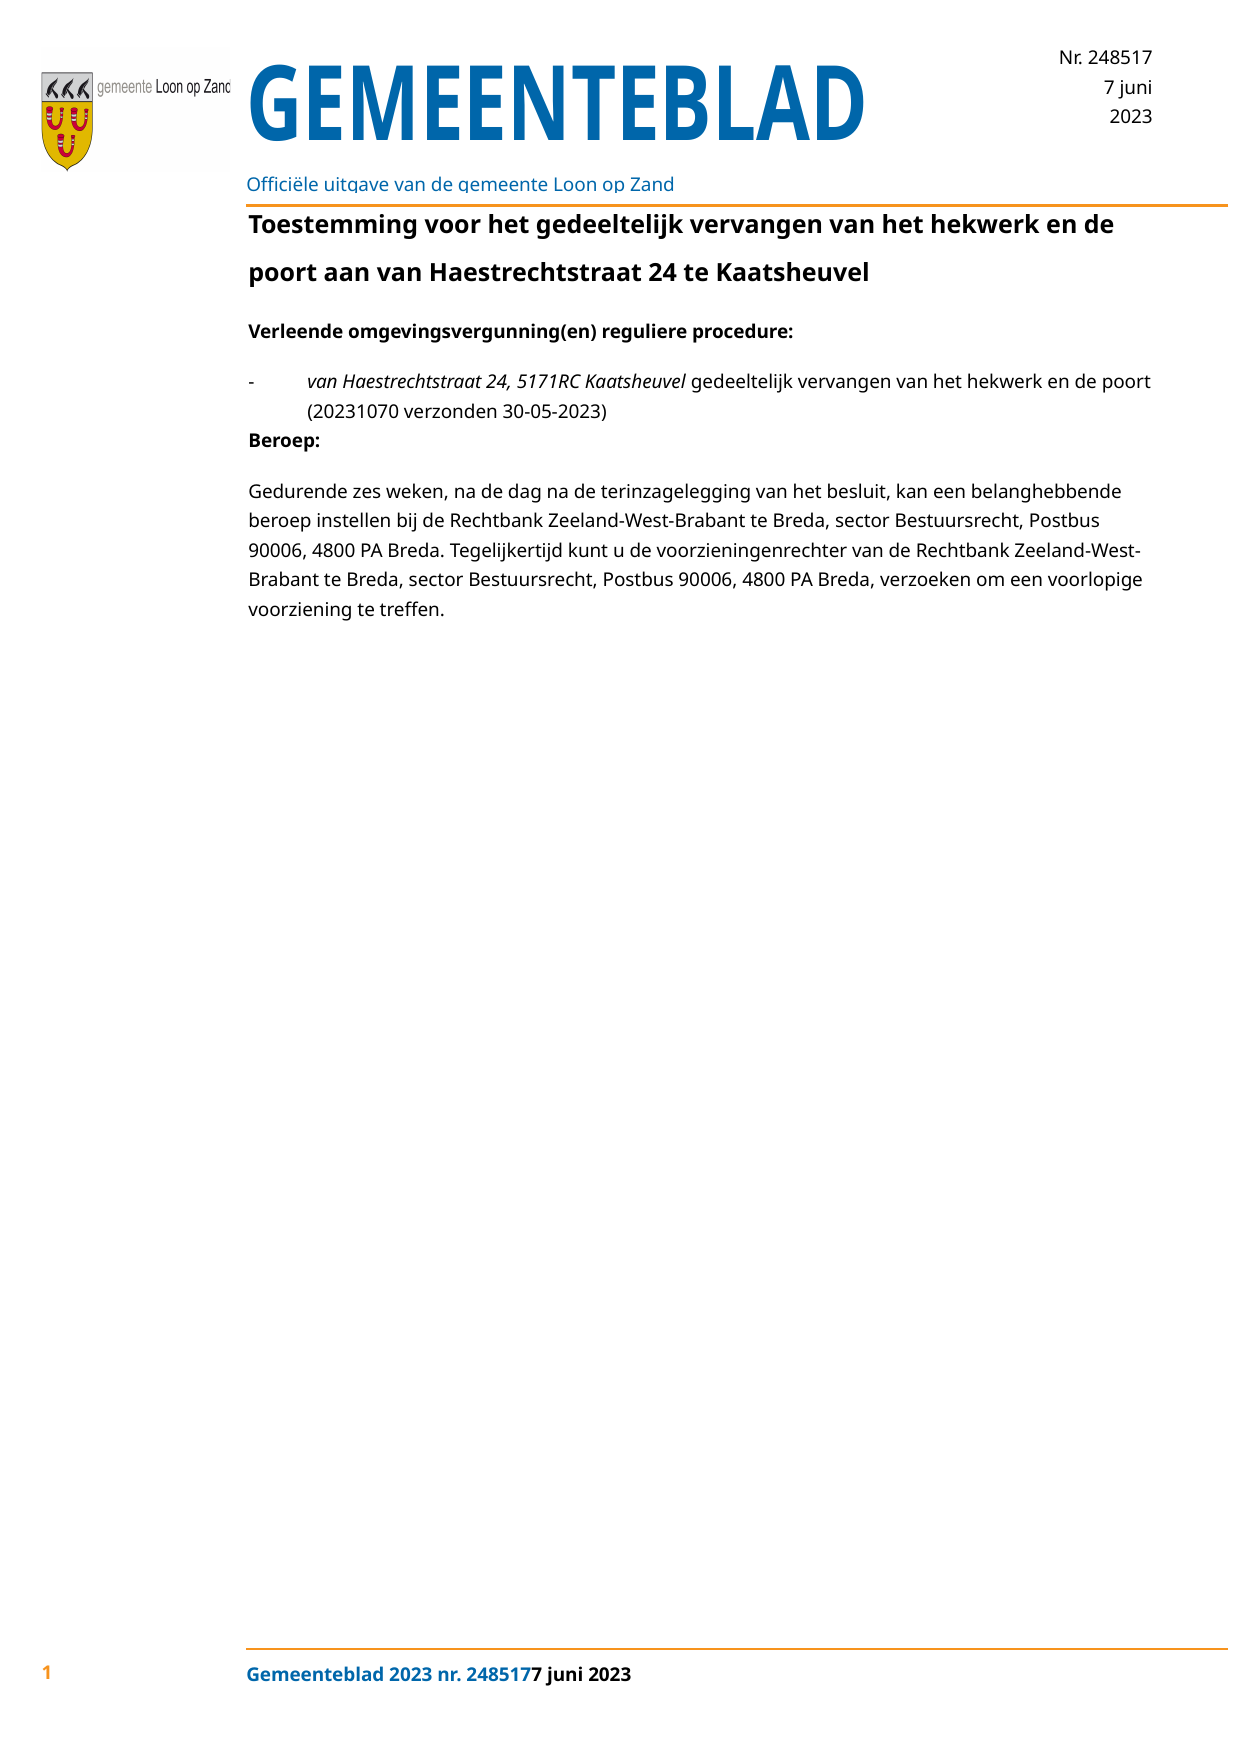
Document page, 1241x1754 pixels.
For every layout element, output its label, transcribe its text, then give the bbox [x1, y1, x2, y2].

text Verleende omgevingsvergunning(en) reguliere procedure: [248, 318, 1152, 344]
list van Haestrechtstraat 24, 5171RC Kaatsheuvel gedeeltelijk vervangen van het hekwerk en de poort (20231070 verzonden 30-05-2023) [248, 368, 1152, 424]
text Gedurende zes weken, na de dag na de terinzagelegging van het besluit, kan een belanghebbende beroep instellen bij de Rechtbank Zeeland-West-Brabant te Breda, sector Bestuursrecht, Postbus 90006, 4800 PA Breda. Tegelijkertijd kunt u de voorzieningenrechter van de Rechtbank Zeeland-West-Brabant te Breda, sector Bestuursrecht, Postbus 90006, 4800 PA Breda, verzoeken om een voorlopige voorziening te treffen. [248, 478, 1152, 622]
picture [41, 47, 231, 172]
text Toestemming voor het gedeeltelijk vervangen van het hekwerk en de poort aan van Haestrechtstraat 24 te Kaatsheuvel [248, 207, 1152, 288]
text Beroep: [248, 427, 1152, 453]
